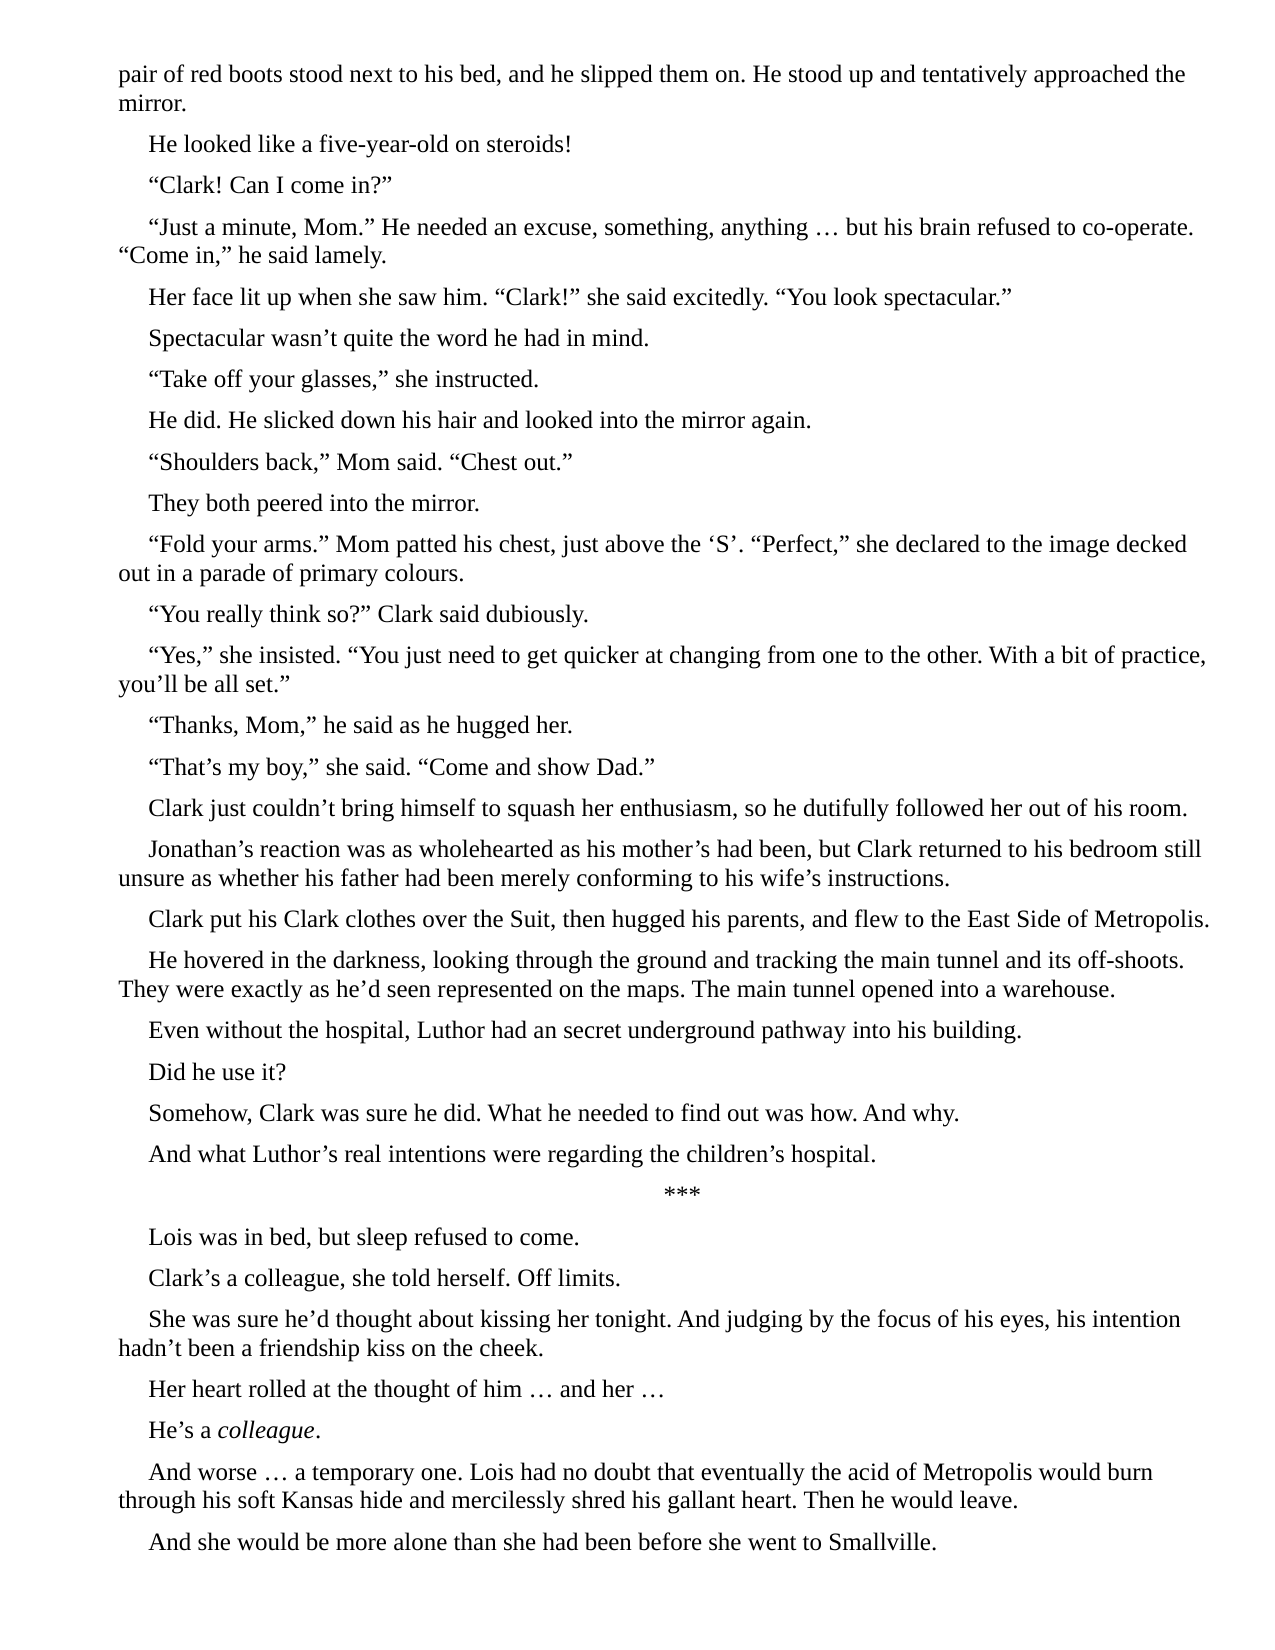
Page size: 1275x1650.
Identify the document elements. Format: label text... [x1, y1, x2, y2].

text Spectacular wasn’t quite the word he had in mind. [118, 323, 1216, 352]
text *** [118, 1180, 1216, 1209]
text Her face lit up when she saw him. “Clark!” she said excitedly. “You look spectacular.” [118, 282, 1216, 310]
text “Thanks, Mom,” he said as he hugged her. [118, 710, 1216, 739]
text “Yes,” she insisted. “You just need to get quicker at changing from one to the other. With a bit of practice, you’ll be all set.” [118, 640, 1216, 698]
text Even without the hospital, Luthor had an secret underground pathway into his building. [118, 1015, 1216, 1044]
text Jonathan’s reaction was as wholehearted as his mother’s had been, but Clark returned to his bedroom still unsure as whether his father had been merely conforming to his wife’s instructions. [118, 834, 1216, 892]
text “You really think so?” Clark said dubiously. [118, 599, 1216, 628]
text And what Luthor’s real intentions were regarding the children’s hospital. [118, 1139, 1216, 1168]
text Did he use it? [118, 1057, 1216, 1085]
text Clark’s a colleague, she told herself. Off limits. [118, 1263, 1216, 1292]
text They both peered into the mirror. [118, 488, 1216, 517]
text He’s a colleague. [118, 1415, 1216, 1444]
text Clark put his Clark clothes over the Suit, then hugged his parents, and flew to the East Side of Metropolis. [118, 904, 1216, 933]
text pair of red boots stood next to his bed, and he slipped them on. He stood up and tentatively approached the mirror. [118, 59, 1216, 117]
text She was sure he’d thought about kissing her tonight. And judging by the focus of his eyes, his intention hadn’t been a friendship kiss on the cheek. [118, 1304, 1216, 1362]
text Her heart rolled at the thought of him … and her … [118, 1374, 1216, 1403]
text “Shoulders back,” Mom said. “Chest out.” [118, 447, 1216, 475]
text “That’s my boy,” she said. “Come and show Dad.” [118, 752, 1216, 780]
text And she would be more alone than she had been before she went to Smallville. [118, 1527, 1216, 1555]
text “Clark! Can I come in?” [118, 170, 1216, 199]
text “Just a minute, Mom.” He needed an excuse, something, anything … but his brain refused to co-operate. “Come in,” he said lamely. [118, 212, 1216, 269]
text Clark just couldn’t bring himself to squash her enthusiasm, so he dutifully followed her out of his room. [118, 793, 1216, 822]
text He did. He slicked down his hair and looked into the mirror again. [118, 405, 1216, 434]
text He looked like a five-year-old on steroids! [118, 129, 1216, 158]
text Somehow, Clark was sure he did. What he needed to find out was how. And why. [118, 1098, 1216, 1127]
text “Take off your glasses,” she instructed. [118, 364, 1216, 393]
text “Fold your arms.” Mom patted his chest, just above the ‘S’. “Perfect,” she declared to the image decked out in a parade of primary colours. [118, 529, 1216, 587]
text And worse … a temporary one. Lois had no doubt that eventually the acid of Metropolis would burn through his soft Kansas hide and mercilessly shred his gallant heart. Then he would leave. [118, 1457, 1216, 1514]
text Lois was in bed, but sleep refused to come. [118, 1222, 1216, 1250]
text He hovered in the darkness, looking through the ground and tracking the main tunnel and its off-shoots. They were exactly as he’d seen represented on the maps. The main tunnel opened into a warehouse. [118, 945, 1216, 1003]
